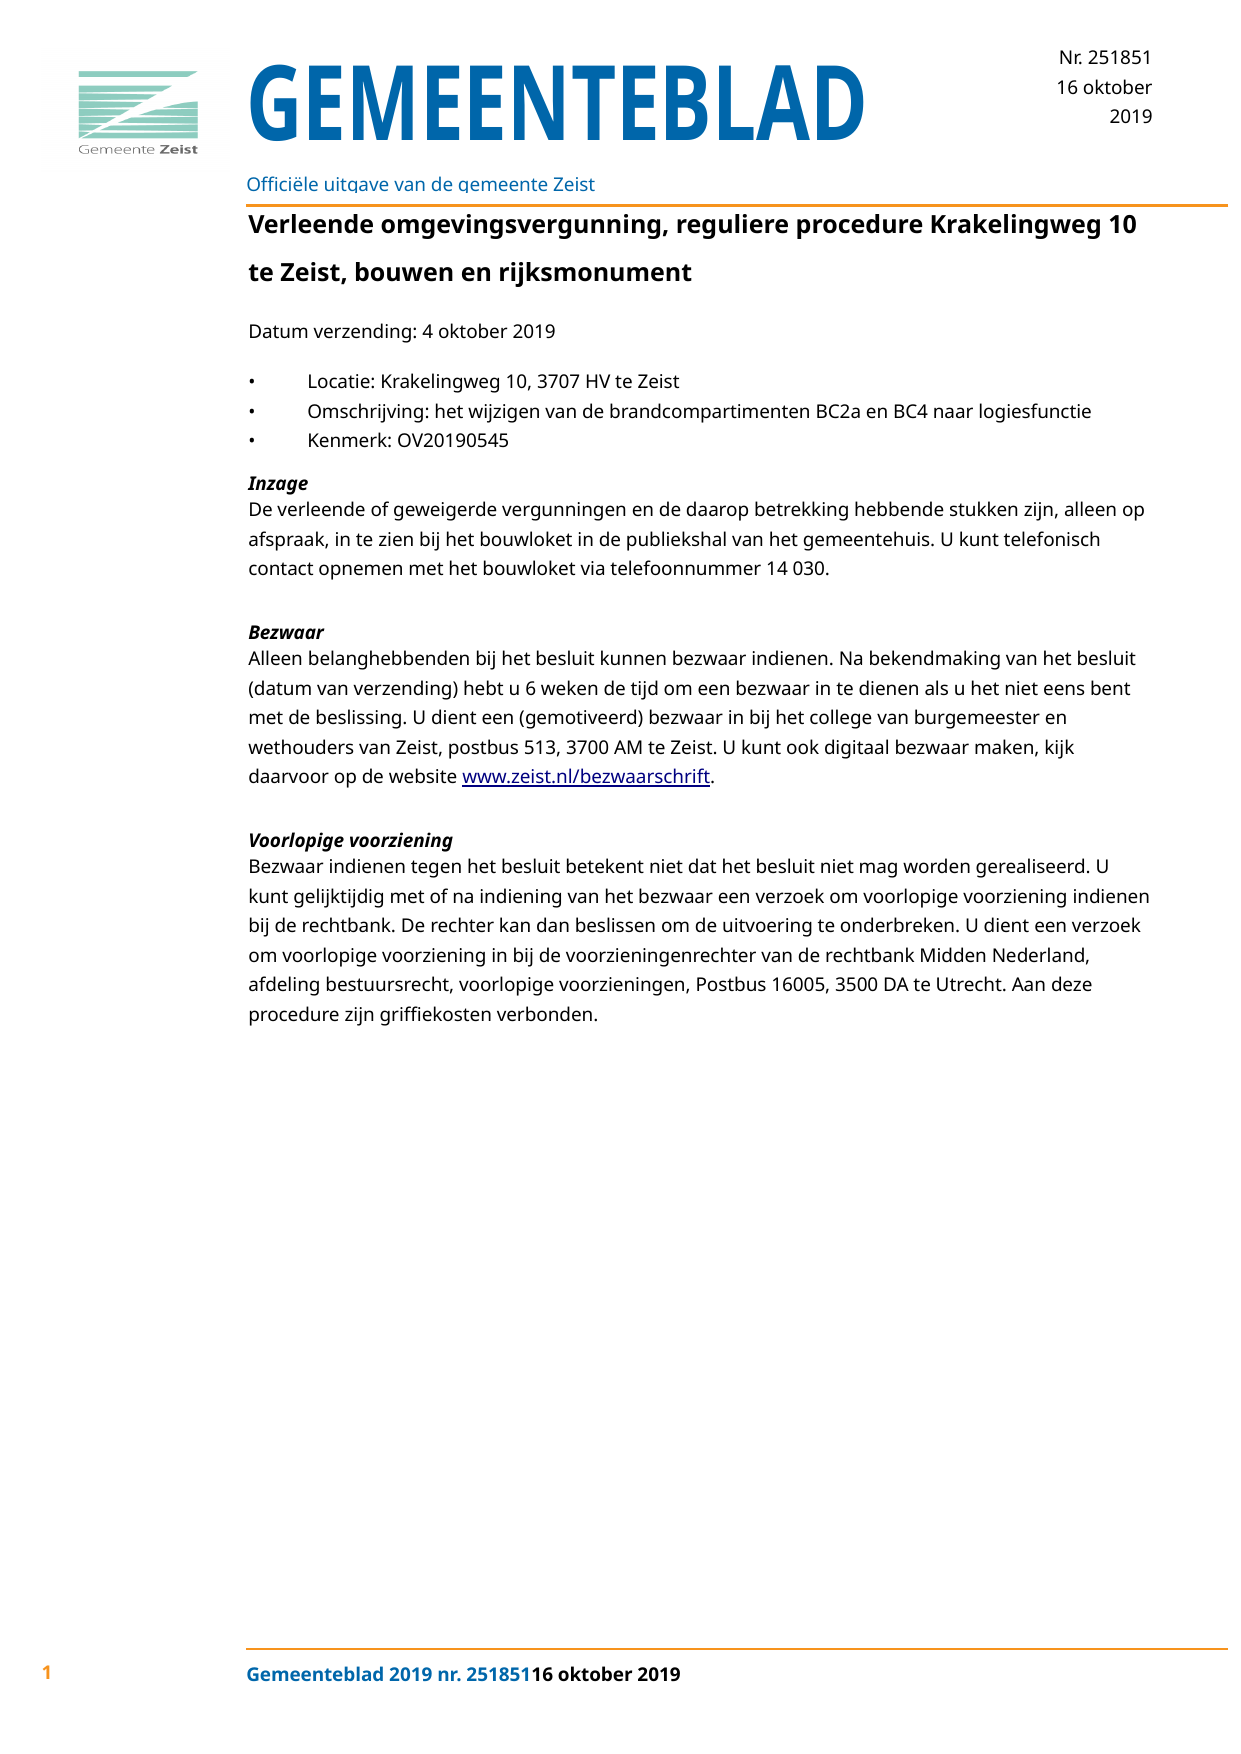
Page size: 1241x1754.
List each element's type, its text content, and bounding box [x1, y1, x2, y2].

text De verleende of geweigerde vergunningen en de daarop betrekking hebbende stukken zijn, alleen op afspraak, in te zien bij het bouwloket in de publiekshal van het gemeentehuis. U kunt telefonisch contact opnemen met het bouwloket via telefoonnummer 14 030. [248, 496, 1152, 581]
picture [41, 47, 231, 172]
text Inzage [248, 471, 1152, 496]
list Locatie: Krakelingweg 10, 3707 HV te Zeist [248, 368, 1152, 394]
text Bezwaar [248, 619, 1152, 645]
text Datum verzending: 4 oktober 2019 [248, 318, 1152, 344]
text Verleende omgevingsvergunning, reguliere procedure Krakelingweg 10 te Zeist, bouwen en rijksmonument [248, 207, 1152, 288]
list Kenmerk: OV20190545 [248, 427, 1152, 453]
list Omschrijving: het wijzigen van de brandcompartimenten BC2a en BC4 naar logiesfunctie [248, 398, 1152, 424]
text Alleen belanghebbenden bij het besluit kunnen bezwaar indienen. Na bekendmaking van het besluit (datum van verzending) hebt u 6 weken de tijd om een bezwaar in te dienen als u het niet eens bent met de beslissing. U dient een (gemotiveerd) bezwaar in bij het college van burgemeester en wethouders van Zeist, postbus 513, 3700 AM te Zeist. U kunt ook digitaal bezwaar maken, kijk daarvoor op de website www.zeist.nl/bezwaarschrift. [248, 645, 1152, 789]
text Bezwaar indienen tegen het besluit betekent niet dat het besluit niet mag worden gerealiseerd. U kunt gelijktijdig met of na indiening van het bezwaar een verzoek om voorlopige voorziening indienen bij de rechtbank. De rechter kan dan beslissen om de uitvoering te onderbreken. U dient een verzoek om voorlopige voorziening in bij de voorzieningenrechter van de rechtbank Midden Nederland, afdeling bestuursrecht, voorlopige voorzieningen, Postbus 16005, 3500 DA te Utrecht. Aan deze procedure zijn griffiekosten verbonden. [248, 853, 1152, 1027]
text Voorlopige voorziening [248, 827, 1152, 853]
